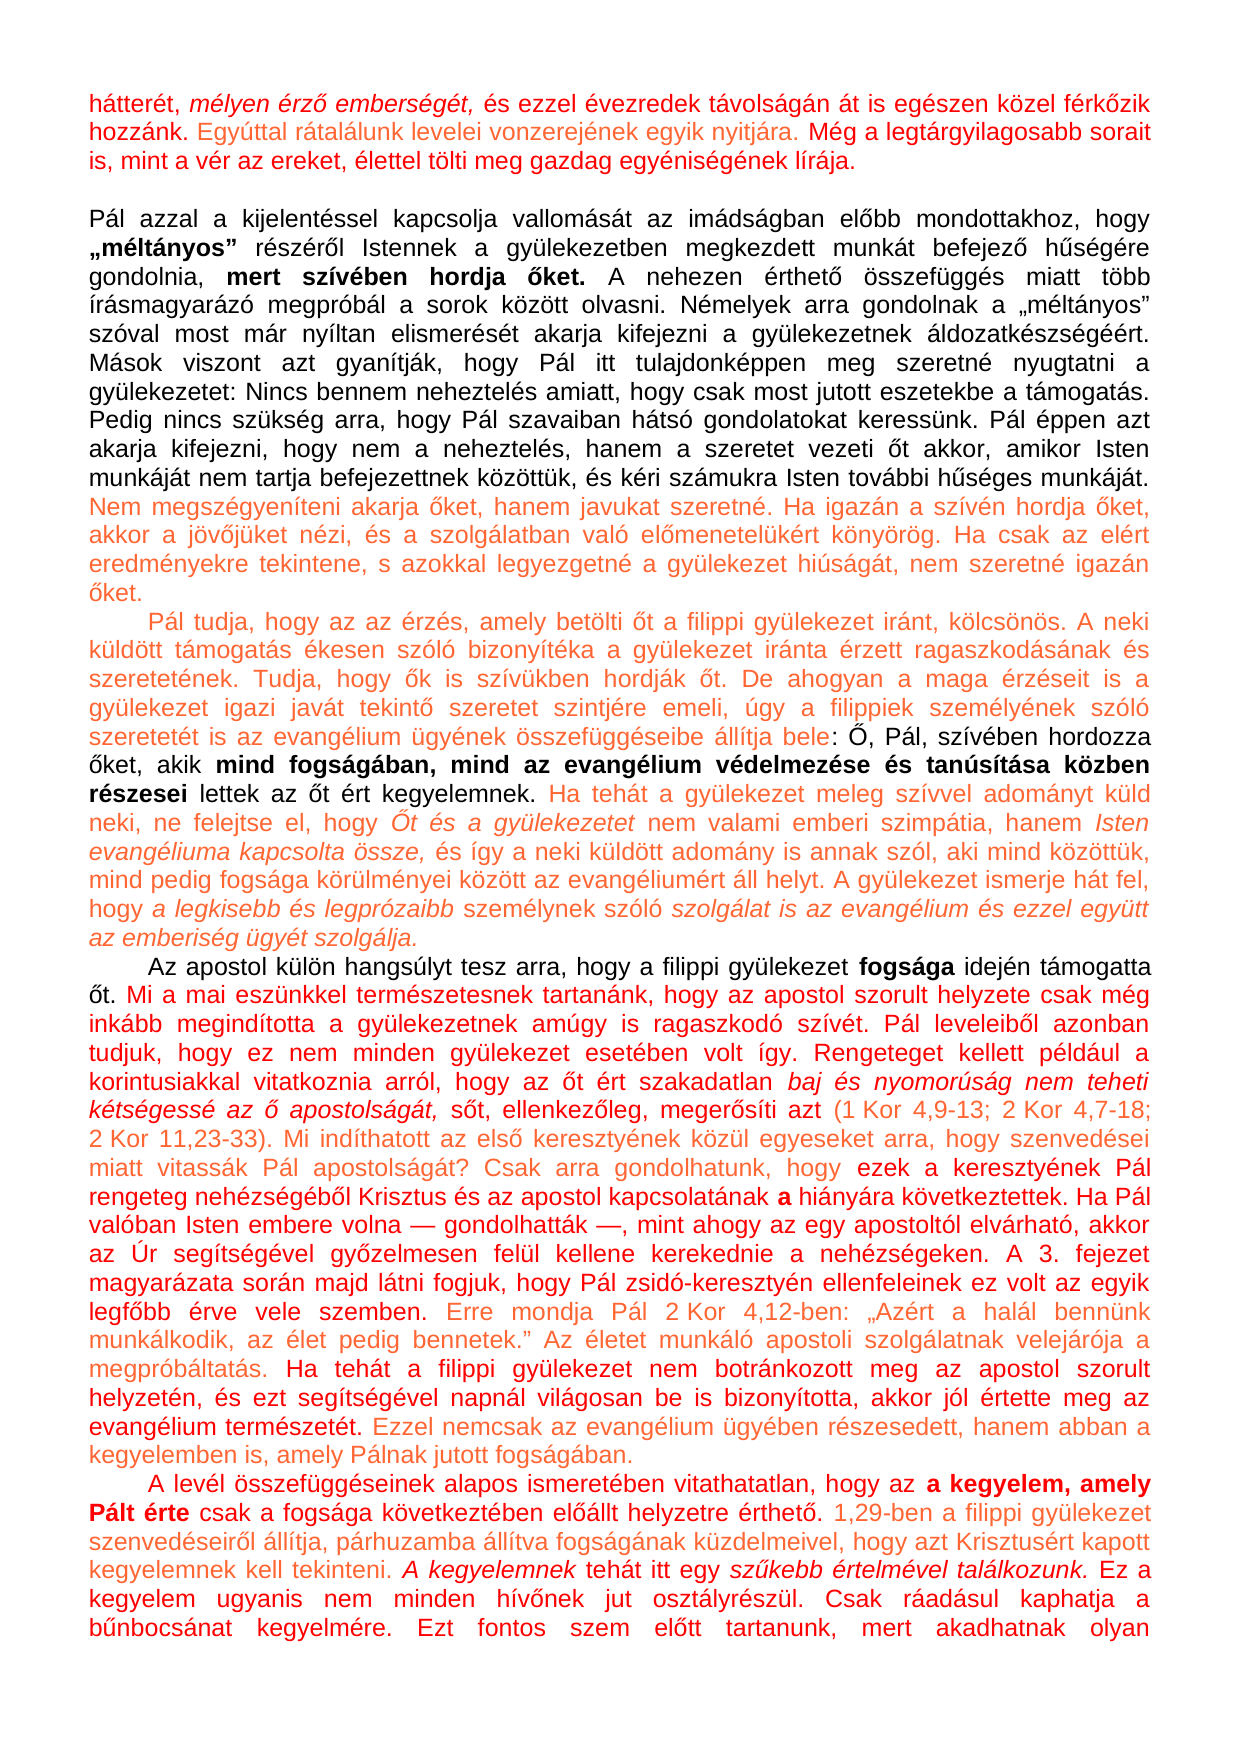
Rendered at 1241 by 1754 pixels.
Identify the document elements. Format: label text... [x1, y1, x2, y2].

text A levél összefüggéseinek alapos ismeretében vitathatatlan, hogy az a kegyelem, amely Pált érte csak a fogsága következtében előállt helyzetre érthető. 1,29-ben a filippi gyülekezet szenvedéseiről állítja, párhuzamba állítva fogságának küzdelmeivel, hogy azt Krisztusért kapott kegyelemnek kell tekinteni. A kegyelemnek tehát itt egy szűkebb értelmével találkozunk. Ez a kegyelem ugyanis nem minden hívőnek jut osztályrészül. Csak ráadásul kaphatja a bűnbocsánat kegyelmére. Ezt fontos szem előtt tartanunk, mert akadhatnak olyan [88, 1469, 1152, 1642]
text Pál azzal a kijelentéssel kapcsolja vallomását az imádságban előbb mondottakhoz, hogy „méltányos” részéről Istennek a gyülekezetben megkezdett munkát befejező hűségére gondolnia, mert szívében hordja őket. A nehezen érthető összefüggés miatt több írásmagyarázó megpróbál a sorok között olvasni. Némelyek arra gondolnak a „méltányos” szóval most már nyíltan elismerését akarja kifejezni a gyülekezetnek áldozatkészségéért. Mások viszont azt gyanítják, hogy Pál itt tulajdonképpen meg szeretné nyugtatni a gyülekezetet: Nincs bennem neheztelés amiatt, hogy csak most jutott eszetekbe a támogatás. Pedig nincs szükség arra, hogy Pál szavaiban hátsó gondolatokat keressünk. Pál éppen azt akarja kifejezni, hogy nem a neheztelés, hanem a szeretet vezeti őt akkor, amikor Isten munkáját nem tartja befejezettnek közöttük, és kéri számukra Isten további hűséges munkáját. Nem megszégyeníteni akarja őket, hanem javukat szeretné. Ha igazán a szívén hordja őket, akkor a jövőjüket nézi, és a szolgálatban való előmenetelükért könyörög. Ha csak az elért eredményekre tekintene, s azokkal legyezgetné a gyülekezet hiúságát, nem szeretné igazán őket. [88, 204, 1152, 607]
text Pál tudja, hogy az az érzés, amely betölti őt a filippi gyülekezet iránt, kölcsönös. A neki küldött támogatás ékesen szóló bizonyítéka a gyülekezet iránta érzett ragaszkodásának és szeretetének. Tudja, hogy ők is szívükben hordják őt. De ahogyan a maga érzéseit is a gyülekezet igazi javát tekintő szeretet szintjére emeli, úgy a filippiek személyének szóló szeretetét is az evangélium ügyének összefüggéseibe állítja bele: Ő, Pál, szívében hordozza őket, akik mind fogságában, mind az evangélium védelmezése és tanúsítása közben részesei lettek az őt ért kegyelemnek. Ha tehát a gyülekezet meleg szívvel adományt küld neki, ne felejtse el, hogy Őt és a gyülekezetet nem valami emberi szimpátia, hanem Isten evangéliuma kapcsolta össze, és így a neki küldött adomány is annak szól, aki mind közöttük, mind pedig fogsága körülményei között az evangéliumért áll helyt. A gyülekezet ismerje hát fel, hogy a legkisebb és legprózaibb személynek szóló szolgálat is az evangélium és ezzel együtt az emberiség ügyét szolgálja. [88, 607, 1152, 952]
text Az apostol külön hangsúlyt tesz arra, hogy a filippi gyülekezet fogsága idején támogatta őt. Mi a mai eszünkkel természetesnek tartanánk, hogy az apostol szorult helyzete csak még inkább megindította a gyülekezetnek amúgy is ragaszkodó szívét. Pál leveleiből azonban tudjuk, hogy ez nem minden gyülekezet esetében volt így. Rengeteget kellett például a korintusiakkal vitatkoznia arról, hogy az őt ért szakadatlan baj és nyomorúság nem teheti kétségessé az ő apostolságát, sőt, ellenkezőleg, megerősíti azt (1 Kor 4,9-13; 2 Kor 4,7-18; 2 Kor 11,23-33). Mi indíthatott az első keresztyének közül egyeseket arra, hogy szenvedései miatt vitassák Pál apostolságát? Csak arra gondolhatunk, hogy ezek a keresztyének Pál rengeteg nehézségéből Krisztus és az apostol kapcsolatának a hiányára következtettek. Ha Pál valóban Isten embere volna — gondolhatták —, mint ahogy az egy apostoltól elvárható, akkor az Úr segítségével győzelmesen felül kellene kerekednie a nehézségeken. A 3. fejezet magyarázata során majd látni fogjuk, hogy Pál zsidó-keresztyén ellenfeleinek ez volt az egyik legfőbb érve vele szemben. Erre mondja Pál 2 Kor 4,12-ben: „Azért a halál bennünk munkálkodik, az élet pedig bennetek.” Az életet munkáló apostoli szolgálatnak velejárója a megpróbáltatás. Ha tehát a filippi gyülekezet nem botránkozott meg az apostol szorult helyzetén, és ezt segítségével napnál világosan be is bizonyította, akkor jól értette meg az evangélium természetét. Ezzel nemcsak az evangélium ügyében részesedett, hanem abban a kegyelemben is, amely Pálnak jutott fogságában. [88, 952, 1152, 1469]
text hátterét, mélyen érző emberségét, és ezzel évezredek távolságán át is egészen közel férkőzik hozzánk. Egyúttal rátalálunk levelei vonzerejének egyik nyitjára. Még a legtárgyilagosabb sorait is, mint a vér az ereket, élettel tölti meg gazdag egyéniségének lírája. [88, 88, 1152, 175]
